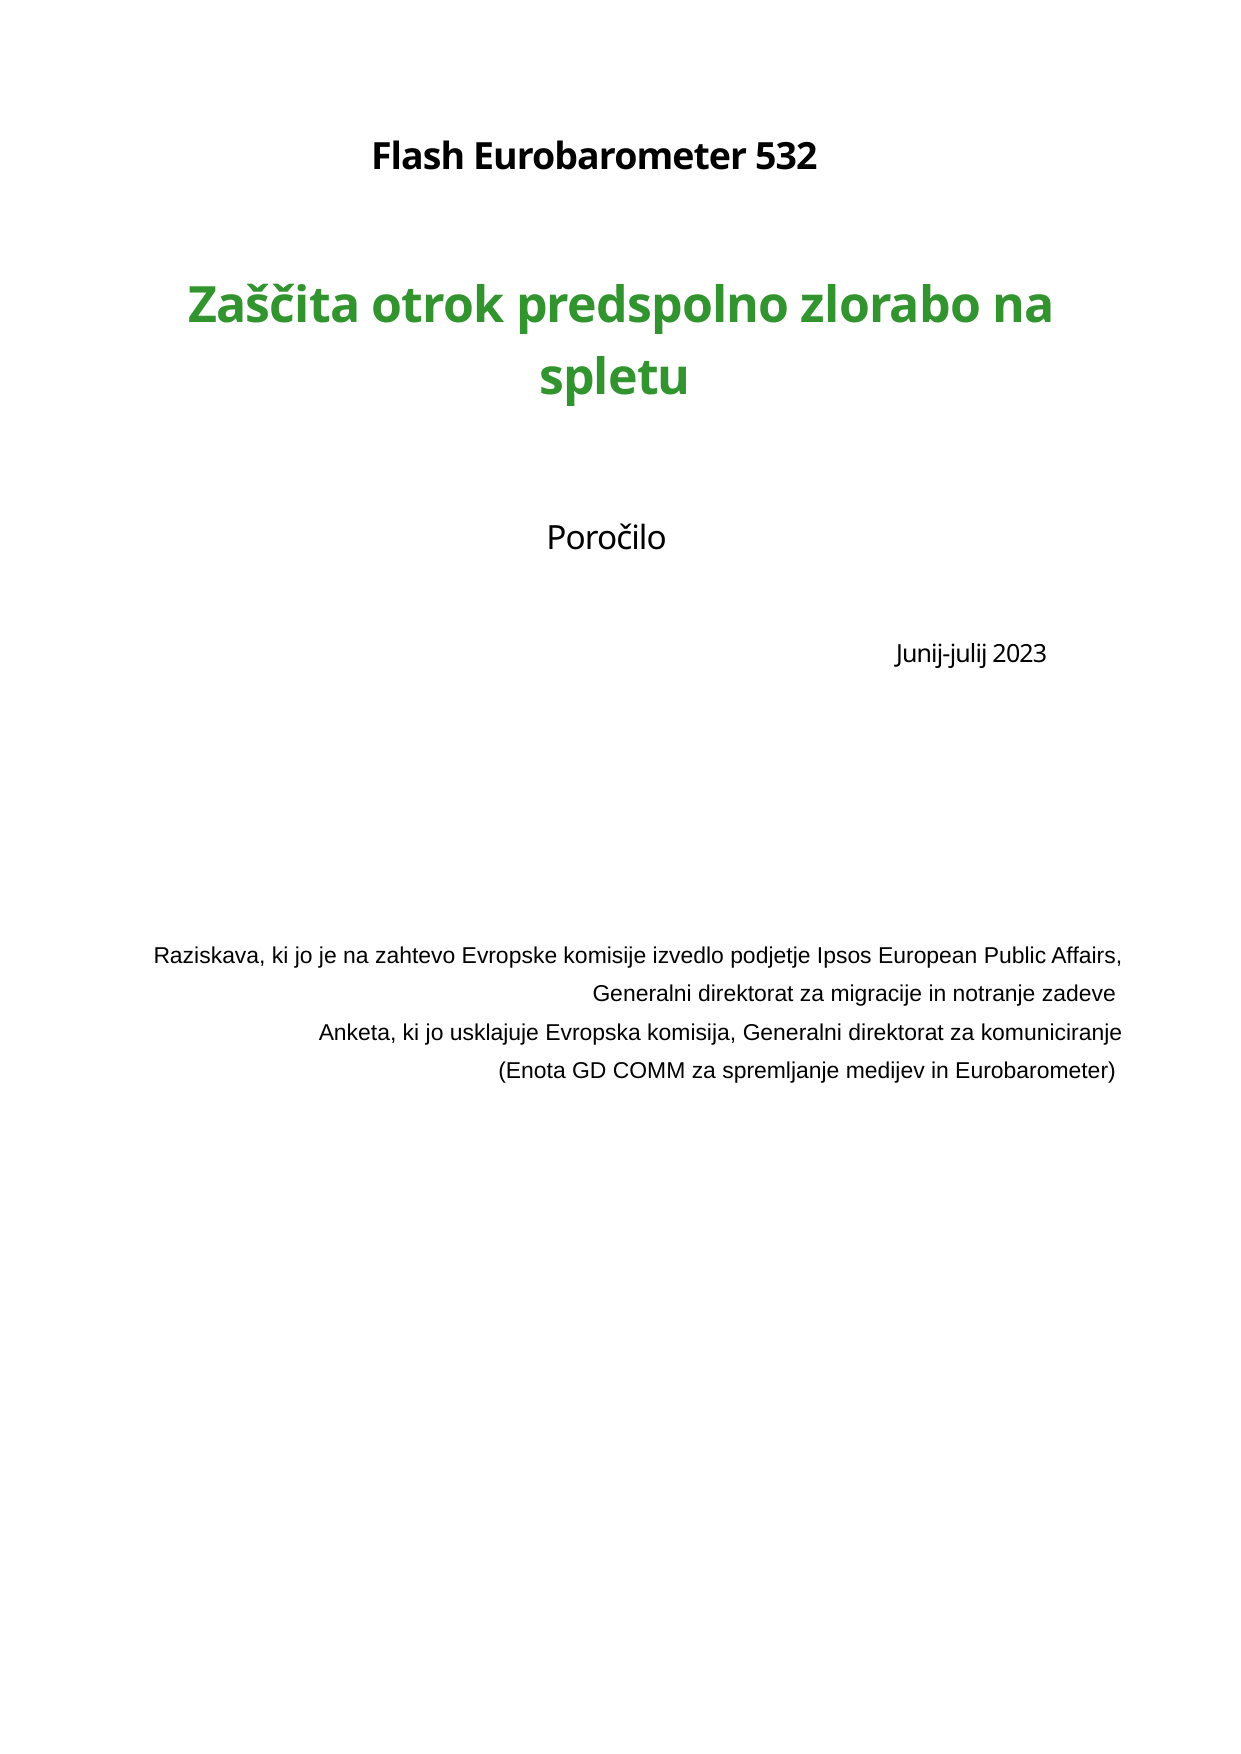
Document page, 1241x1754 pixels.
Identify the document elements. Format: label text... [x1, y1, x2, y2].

text Zaščita otrok predspolno zlorabo na spletu [171, 264, 1071, 409]
text Raziskava, ki jo je na zahtevo Evropske komisije izvedlo podjetje Ipsos European Public Affairs, [118, 942, 1122, 968]
text Flash Eurobarometer 532 [371, 124, 1122, 181]
text Poročilo [546, 511, 1122, 558]
text Junij-julij 2023 [896, 634, 1122, 669]
text Generalni direktorat za migracije in notranje zadeve [118, 980, 1122, 1007]
text (Enota GD COMM za spremljanje medijev in Eurobarometer) [118, 1057, 1122, 1083]
text Anketa, ki jo usklajuje Evropska komisija, Generalni direktorat za komuniciranje [118, 1018, 1122, 1045]
